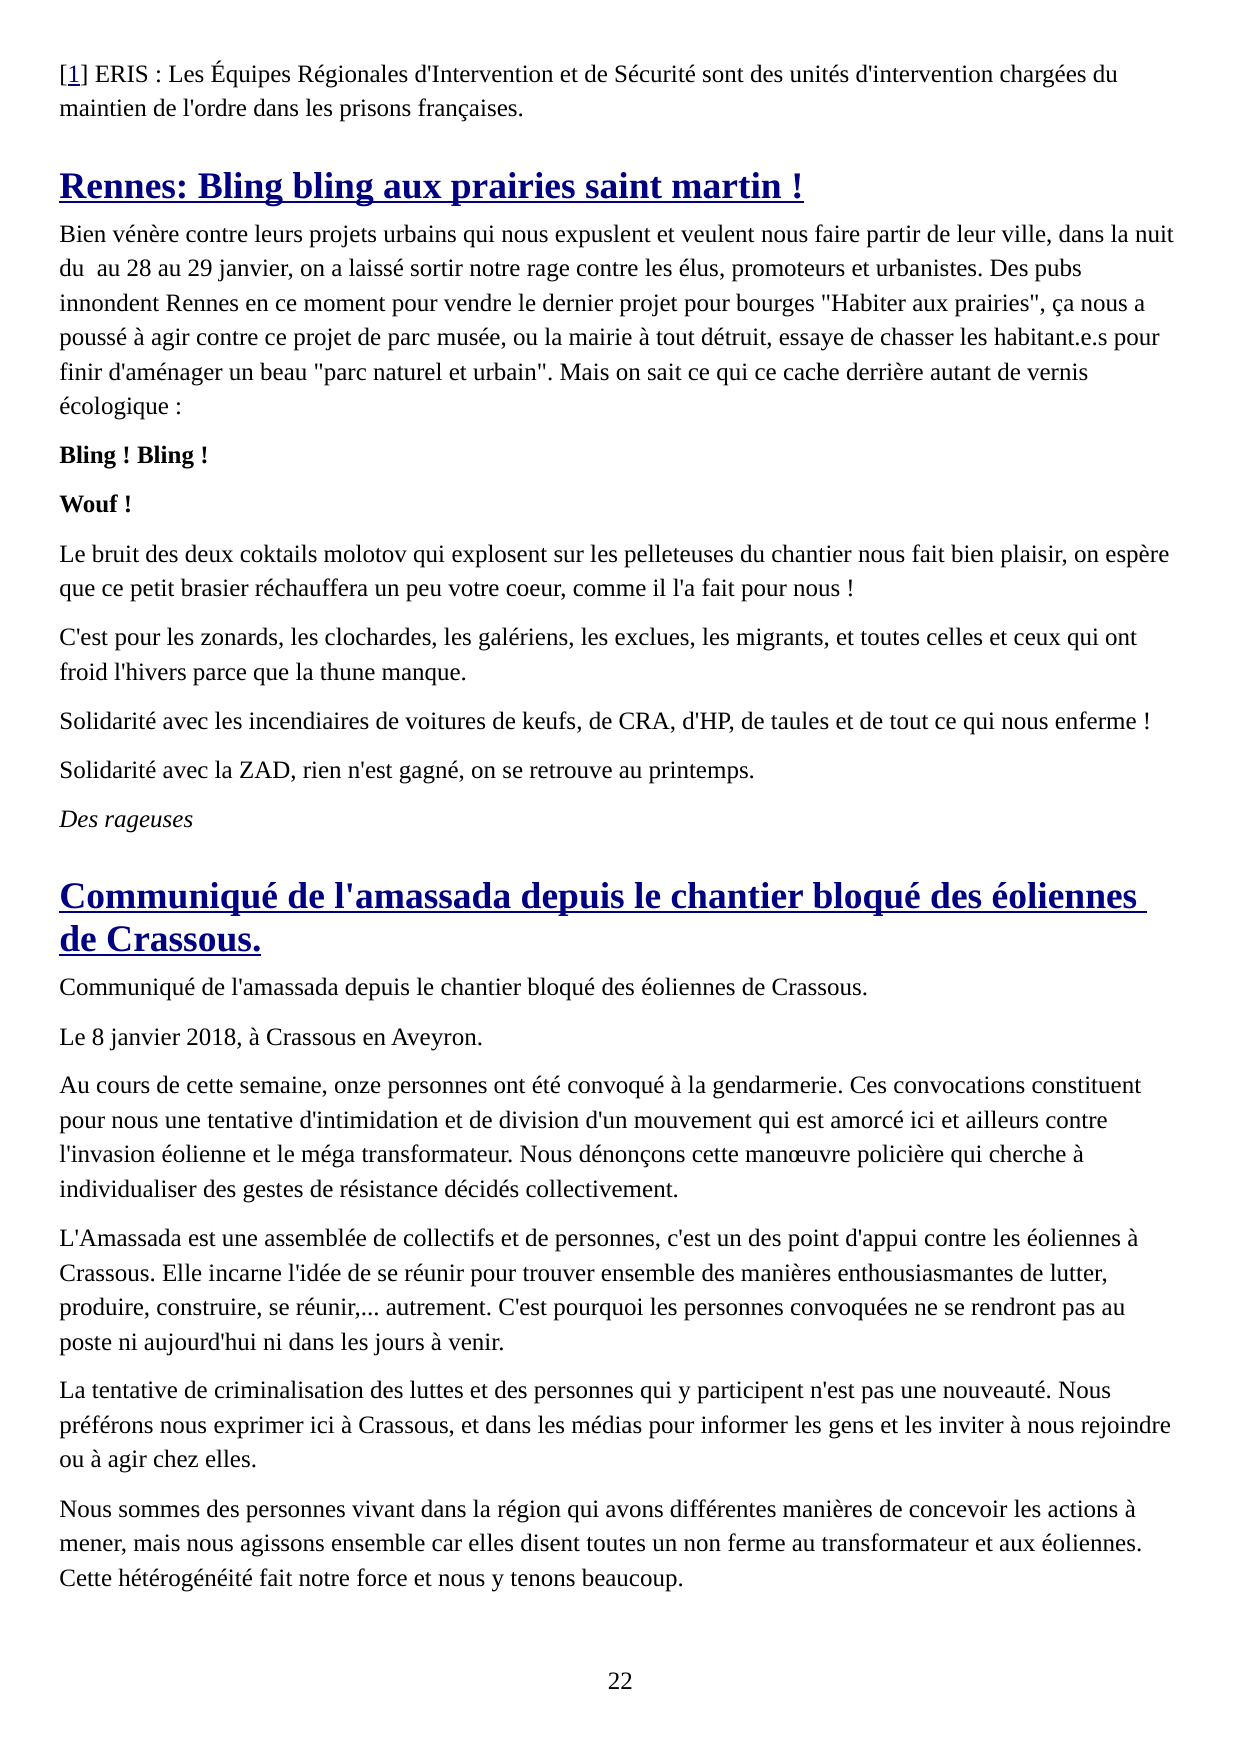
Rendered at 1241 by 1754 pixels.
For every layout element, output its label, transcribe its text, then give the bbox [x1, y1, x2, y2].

text Wouf ! [59, 489, 1181, 518]
text Solidarité avec la ZAD, rien n'est gagné, on se retrouve au printemps. [59, 755, 1181, 783]
text L'Amassada est une assemblée de collectifs et de personnes, c'est un des point d'appui contre les éoliennes à Crassous. Elle incarne l'idée de se réunir pour trouver ensemble des manières enthousiasmantes de lutter, produire, construire, se réunir,... autrement. C'est pourquoi les personnes convoquées ne se rendront pas au poste ni aujourd'hui ni dans les jours à venir. [59, 1223, 1181, 1355]
text Solidarité avec les incendiaires de voitures de keufs, de CRA, d'HP, de taules et de tout ce qui nous enferme ! [59, 706, 1181, 734]
text Le 8 janvier 2018, à Crassous en Aveyron. [59, 1022, 1181, 1050]
text Bien vénère contre leurs projets urbains qui nous expuslent et veulent nous faire partir de leur ville, dans la nuit du au 28 au 29 janvier, on a laissé sortir notre rage contre les élus, promoteurs et urbanistes. Des pubs innondent Rennes en ce moment pour vendre le dernier projet pour bourges "Habiter aux prairies", ça nous a poussé à agir contre ce projet de parc musée, ou la mairie à tout détruit, essaye de chasser les habitant.e.s pour finir d'aménager un beau "parc naturel et urbain". Mais on sait ce qui ce cache derrière autant de vernis écologique : [59, 219, 1181, 420]
subtitle Communiqué de l'amassada depuis le chantier bloqué des éoliennes de Crassous. [59, 874, 1181, 960]
text Communiqué de l'amassada depuis le chantier bloqué des éoliennes de Crassous. [59, 972, 1181, 1001]
text C'est pour les zonards, les clochardes, les galériens, les exclues, les migrants, et toutes celles et ceux qui ont froid l'hivers parce que la thune manque. [59, 622, 1181, 685]
text La tentative de criminalisation des luttes et des personnes qui y participent n'est pas une nouveauté. Nous préférons nous exprimer ici à Crassous, et dans les médias pour informer les gens et les inviter à nous rejoindre ou à agir chez elles. [59, 1376, 1181, 1473]
text Des rageuses [59, 804, 1181, 833]
subtitle Rennes: Bling bling aux prairies saint martin ! [59, 163, 1181, 207]
text [1] ERIS : Les Équipes Régionales d'Intervention et de Sécurité sont des unités d'intervention chargées du maintien de l'ordre dans les prisons françaises. [59, 59, 1181, 122]
text Le bruit des deux coktails molotov qui explosent sur les pelleteuses du chantier nous fait bien plaisir, on espère que ce petit brasier réchauffera un peu votre coeur, comme il l'a fait pour nous ! [59, 539, 1181, 602]
text Au cours de cette semaine, onze personnes ont été convoqué à la gendarmerie. Ces convocations constituent pour nous une tentative d'intimidation et de division d'un mouvement qui est amorcé ici et ailleurs contre l'invasion éolienne et le méga transformateur. Nous dénonçons cette manœuvre policière qui cherche à individualiser des gestes de résistance décidés collectivement. [59, 1071, 1181, 1203]
text Bling ! Bling ! [59, 441, 1181, 469]
text Nous sommes des personnes vivant dans la région qui avons différentes manières de concevoir les actions à mener, mais nous agissons ensemble car elles disent toutes un non ferme au transformateur et aux éoliennes. Cette hétérogénéité fait notre force et nous y tenons beaucoup. [59, 1494, 1181, 1591]
